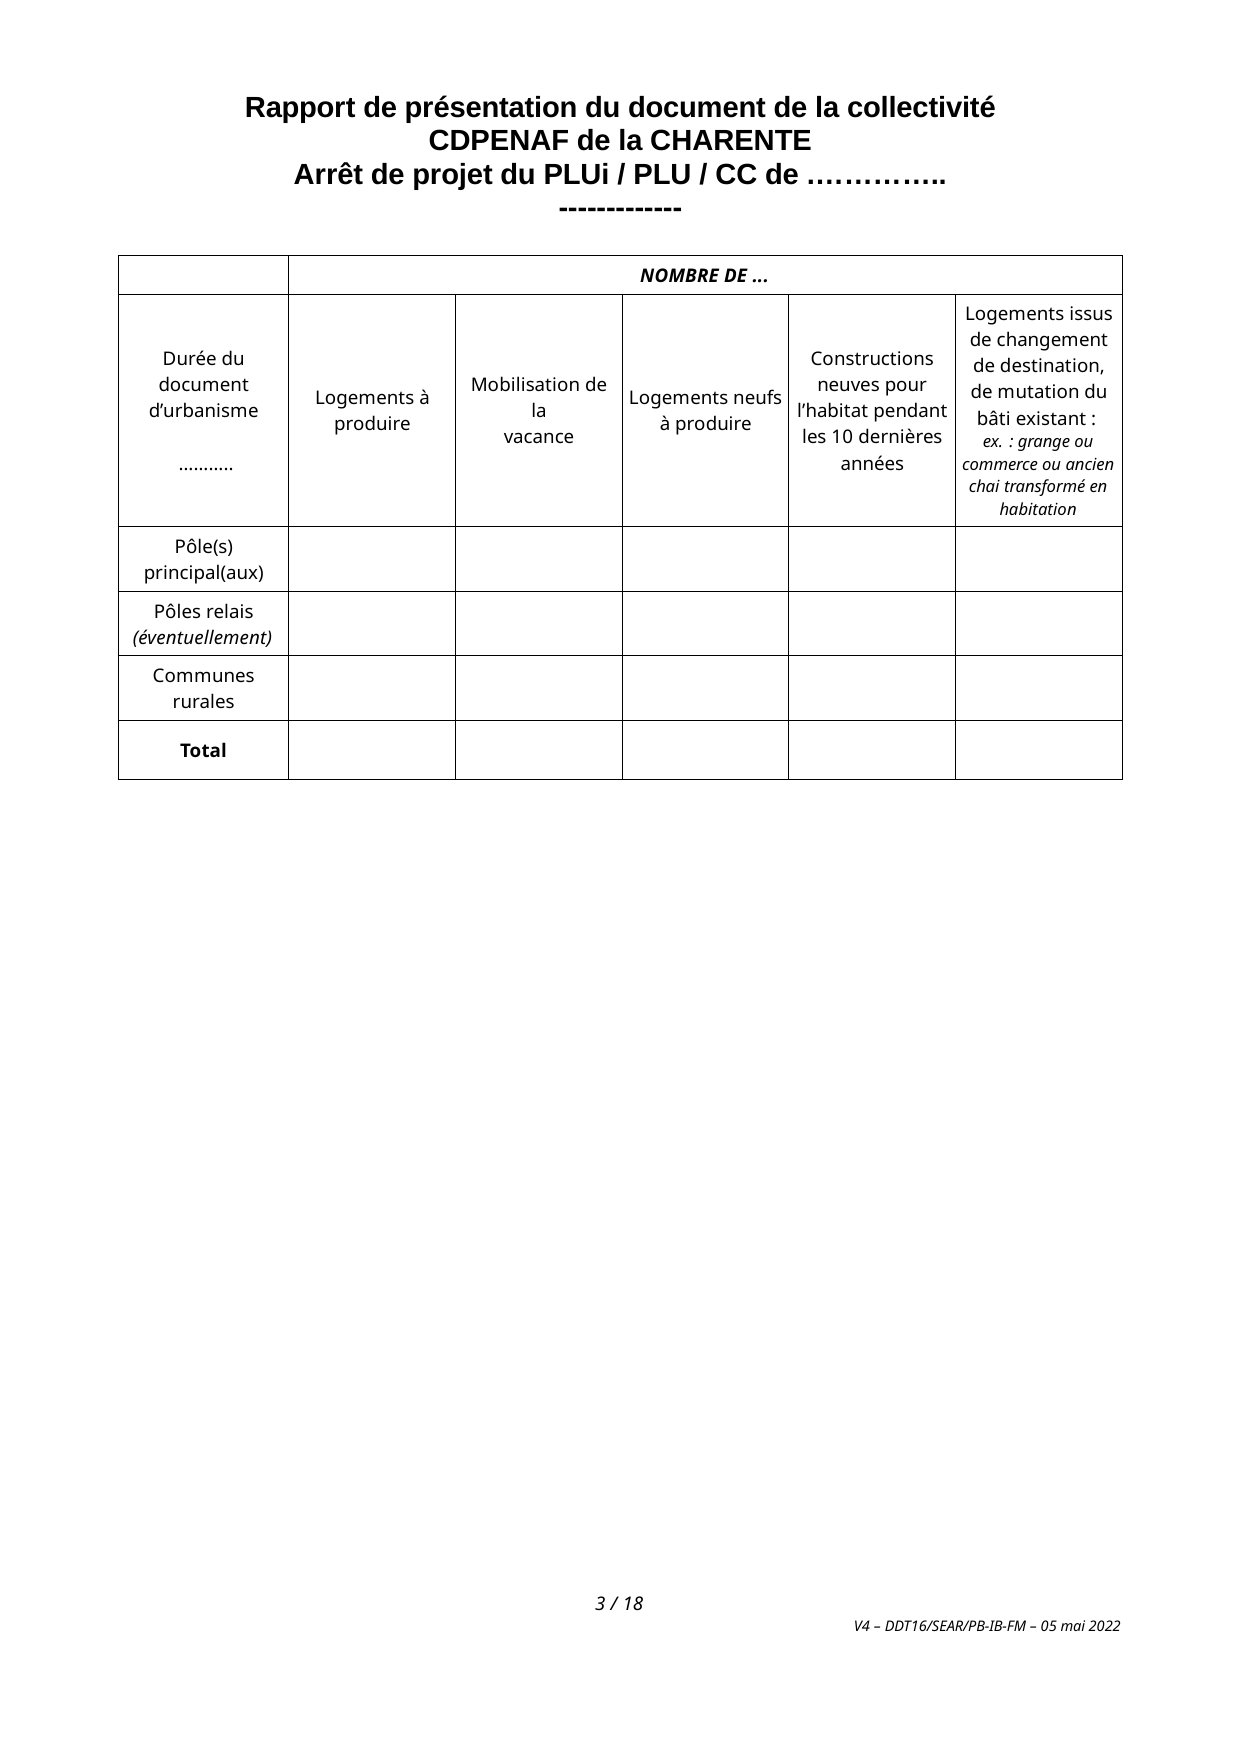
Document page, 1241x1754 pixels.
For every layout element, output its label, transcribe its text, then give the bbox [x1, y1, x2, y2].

table_header NOMBRE DE ... [289, 256, 1122, 293]
table_cell Logements neufs à produire [623, 295, 788, 526]
table_cell Constructions neuves pour l’habitat pendant les 10 dernières années [789, 295, 955, 526]
table_cell [289, 721, 455, 779]
table_cell [789, 656, 955, 720]
table_cell [956, 721, 1122, 779]
table_cell [789, 721, 955, 779]
table_cell [789, 527, 955, 591]
table_cell [289, 527, 455, 591]
table_cell [456, 527, 622, 591]
table_cell [623, 656, 788, 720]
table_cell [956, 656, 1122, 720]
table_cell Total [119, 721, 288, 779]
table_cell [956, 527, 1122, 591]
table_cell [289, 656, 455, 720]
table_cell Durée du document d’urbanisme ……….. [119, 295, 288, 526]
table_cell [623, 592, 788, 655]
table_cell [456, 721, 622, 779]
table_cell Pôle(s) principal(aux) [119, 527, 288, 591]
table_cell [956, 592, 1122, 655]
table_cell [789, 592, 955, 655]
table_cell Logements à produire [289, 295, 455, 526]
table_cell Pôles relais (éventuellement) [119, 592, 288, 655]
table_cell [456, 592, 622, 655]
table_cell Communes rurales [119, 656, 288, 720]
table_cell Logements issus de changement de destination, de mutation du bâti existant : ex. : grange ou commerce ou ancien chai transformé en habitation [956, 295, 1122, 526]
table_cell [623, 527, 788, 591]
table_cell [456, 656, 622, 720]
table_cell [289, 592, 455, 655]
table_cell Mobilisation de la vacance [456, 295, 622, 526]
table_header [119, 256, 288, 293]
table_cell [623, 721, 788, 779]
